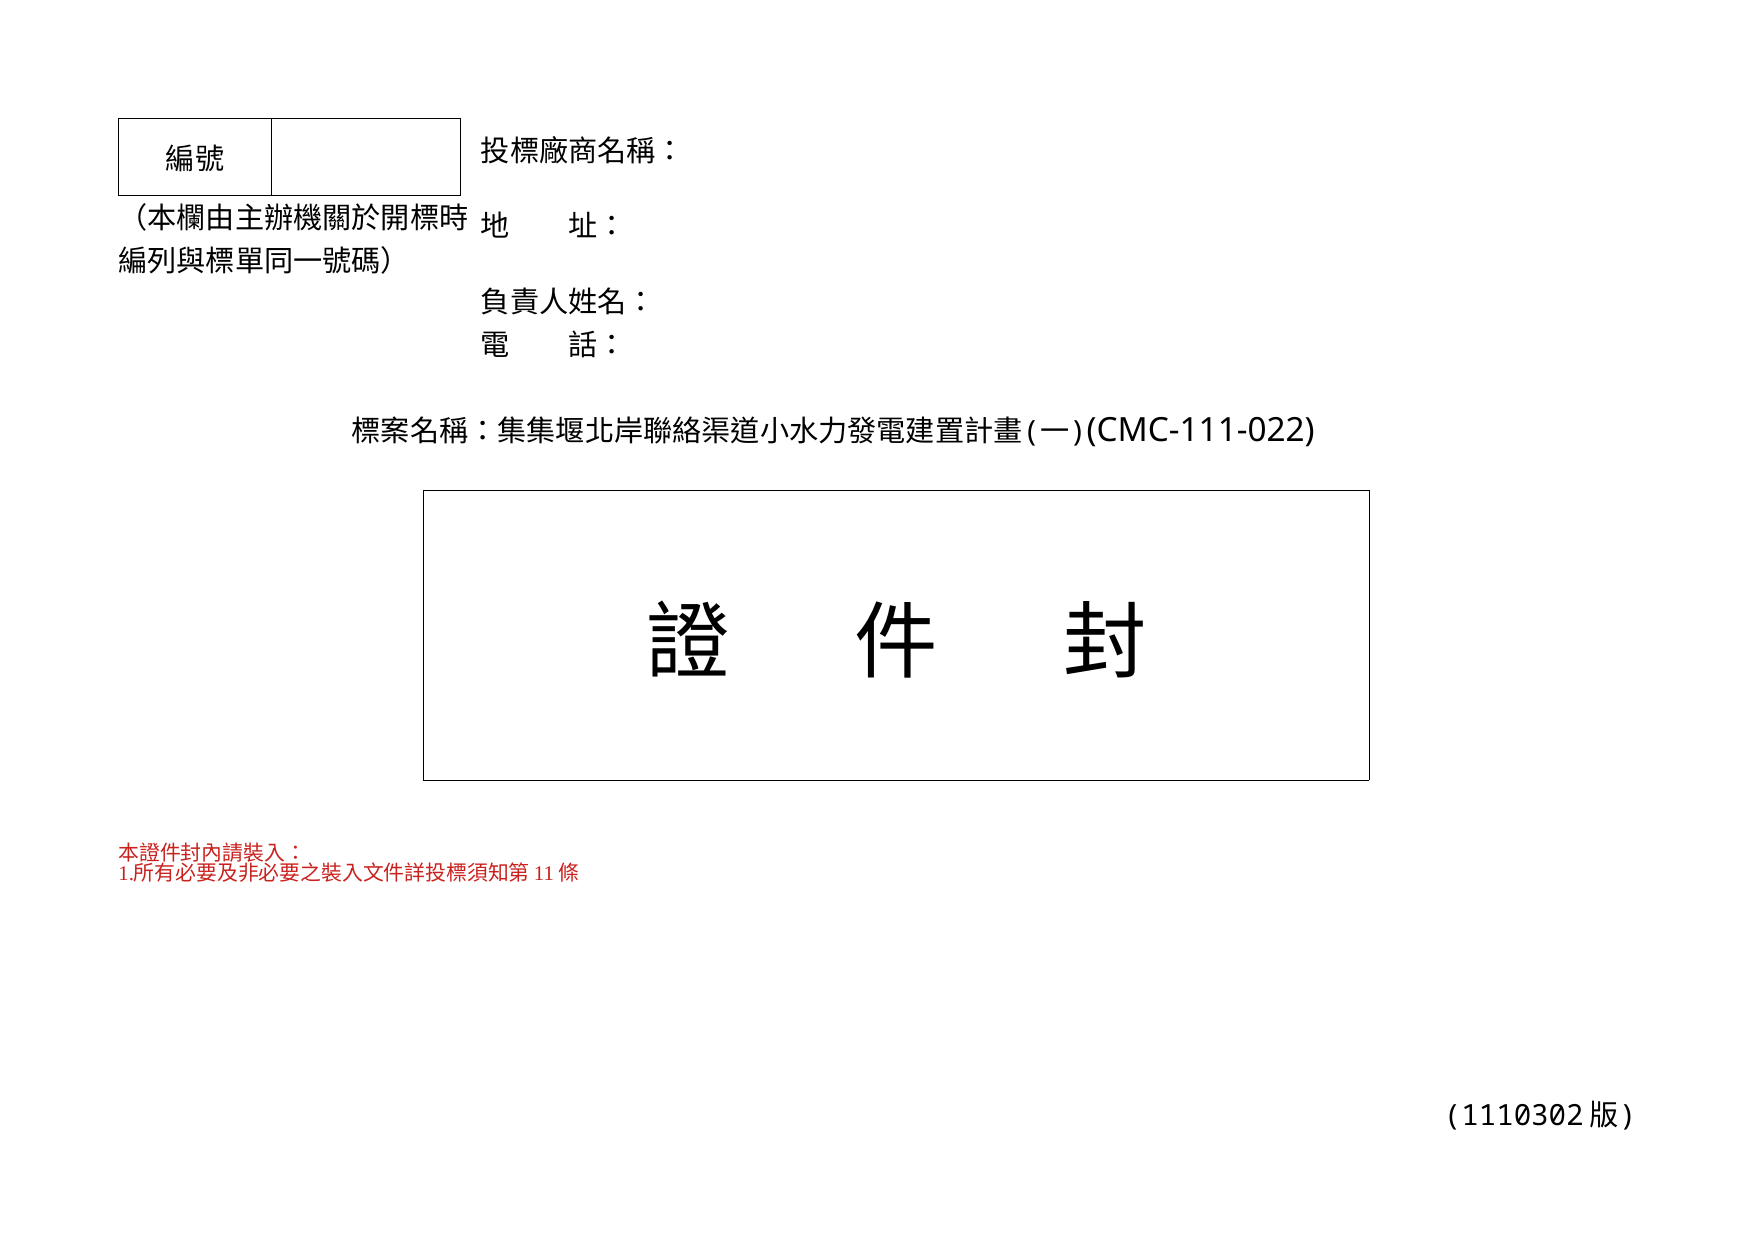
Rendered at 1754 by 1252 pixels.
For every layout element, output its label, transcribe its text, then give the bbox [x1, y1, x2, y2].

text 標案名稱：集集堰北岸聯絡渠道小水力發電建置計畫(一)(CMC-111-022) [118, 405, 1636, 451]
table_header [272, 119, 460, 195]
text 1.所有必要及非必要之裝入文件詳投標須知第11條 [118, 864, 1636, 885]
text 本證件封內請裝入： [118, 843, 1636, 864]
table_header 編號 [119, 119, 271, 195]
table_header 證 件 封 [424, 491, 1369, 779]
text 編列與標單同一號碼） [118, 237, 1636, 279]
text （本欄由主辦機關於開標時 [118, 195, 1636, 237]
